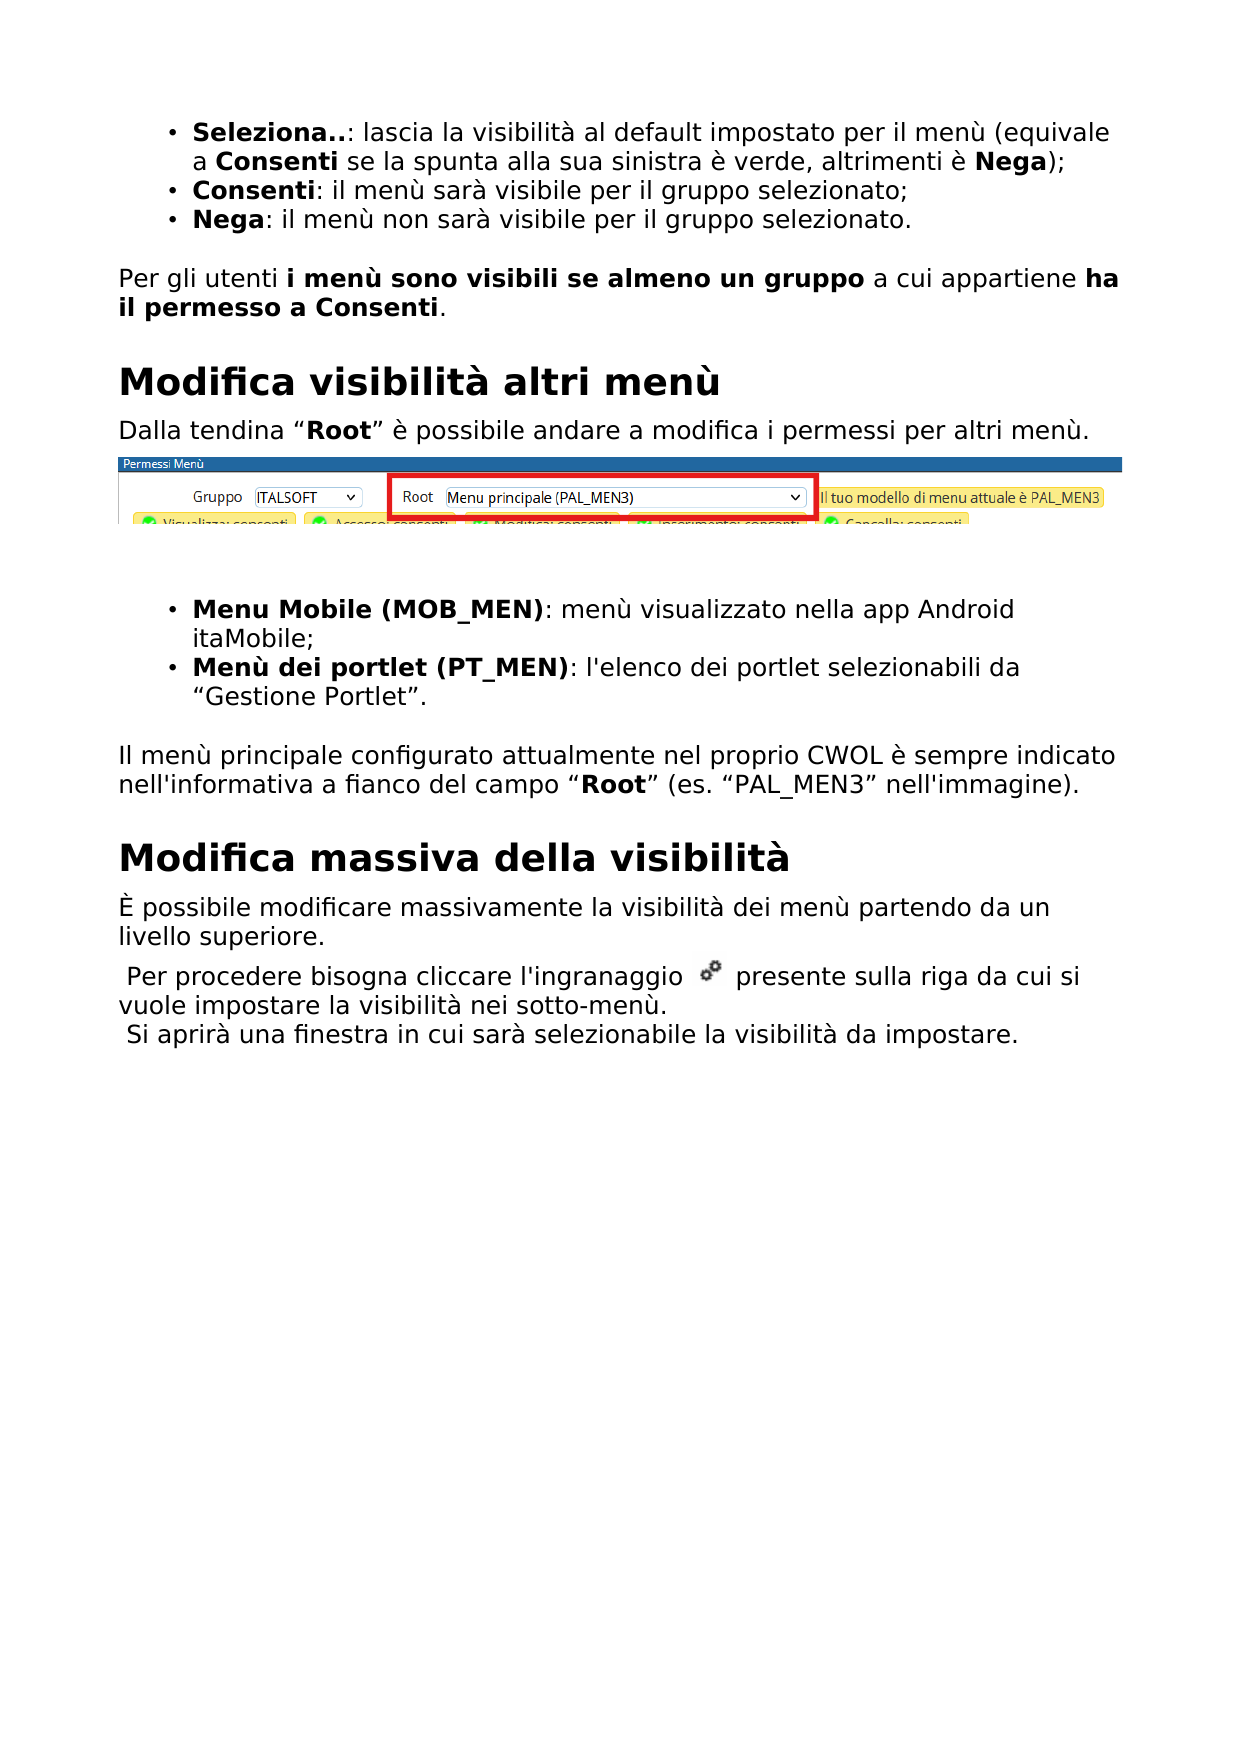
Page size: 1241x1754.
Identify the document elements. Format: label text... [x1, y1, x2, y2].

list Menu Mobile (MOB_MEN): menù visualizzato nella app Android itaMobile; [177, 595, 1122, 653]
picture [691, 951, 728, 986]
picture [118, 457, 1123, 524]
list Seleziona..: lascia la visibilità al default impostato per il menù (equivale a Consenti se la spunta alla sua sinistra è verde, altrimenti è Nega); [177, 118, 1122, 176]
text Il menù principale configurato attualmente nel proprio CWOL è sempre indicato nell'informativa a fianco del campo “Root” (es. “PAL_MEN3” nell'immagine). [118, 741, 1122, 799]
subtitle Modifica visibilità altri menù [118, 360, 1122, 404]
list Nega: il menù non sarà visibile per il gruppo selezionato. [177, 206, 1122, 235]
list Menù dei portlet (PT_MEN): l'elenco dei portlet selezionabili da “Gestione Portlet”. [177, 653, 1122, 711]
text Dalla tendina “Root” è possibile andare a modifica i permessi per altri menù. [118, 416, 1122, 445]
list Consenti: il menù sarà visibile per il gruppo selezionato; [177, 176, 1122, 206]
subtitle Modifica massiva della visibilità [118, 837, 1122, 880]
text È possibile modificare massivamente la visibilità dei menù partendo da un livello superiore. Per procedere bisogna cliccare l'ingranaggio presente sulla riga da cui si vuole impostare la visibilità nei sotto-menù. Si aprirà una finestra in cui sarà selezionabile la visibilità da impostare. [118, 893, 1122, 1050]
text Per gli utenti i menù sono visibili se almeno un gruppo a cui appartiene ha il permesso a Consenti. [118, 264, 1122, 323]
